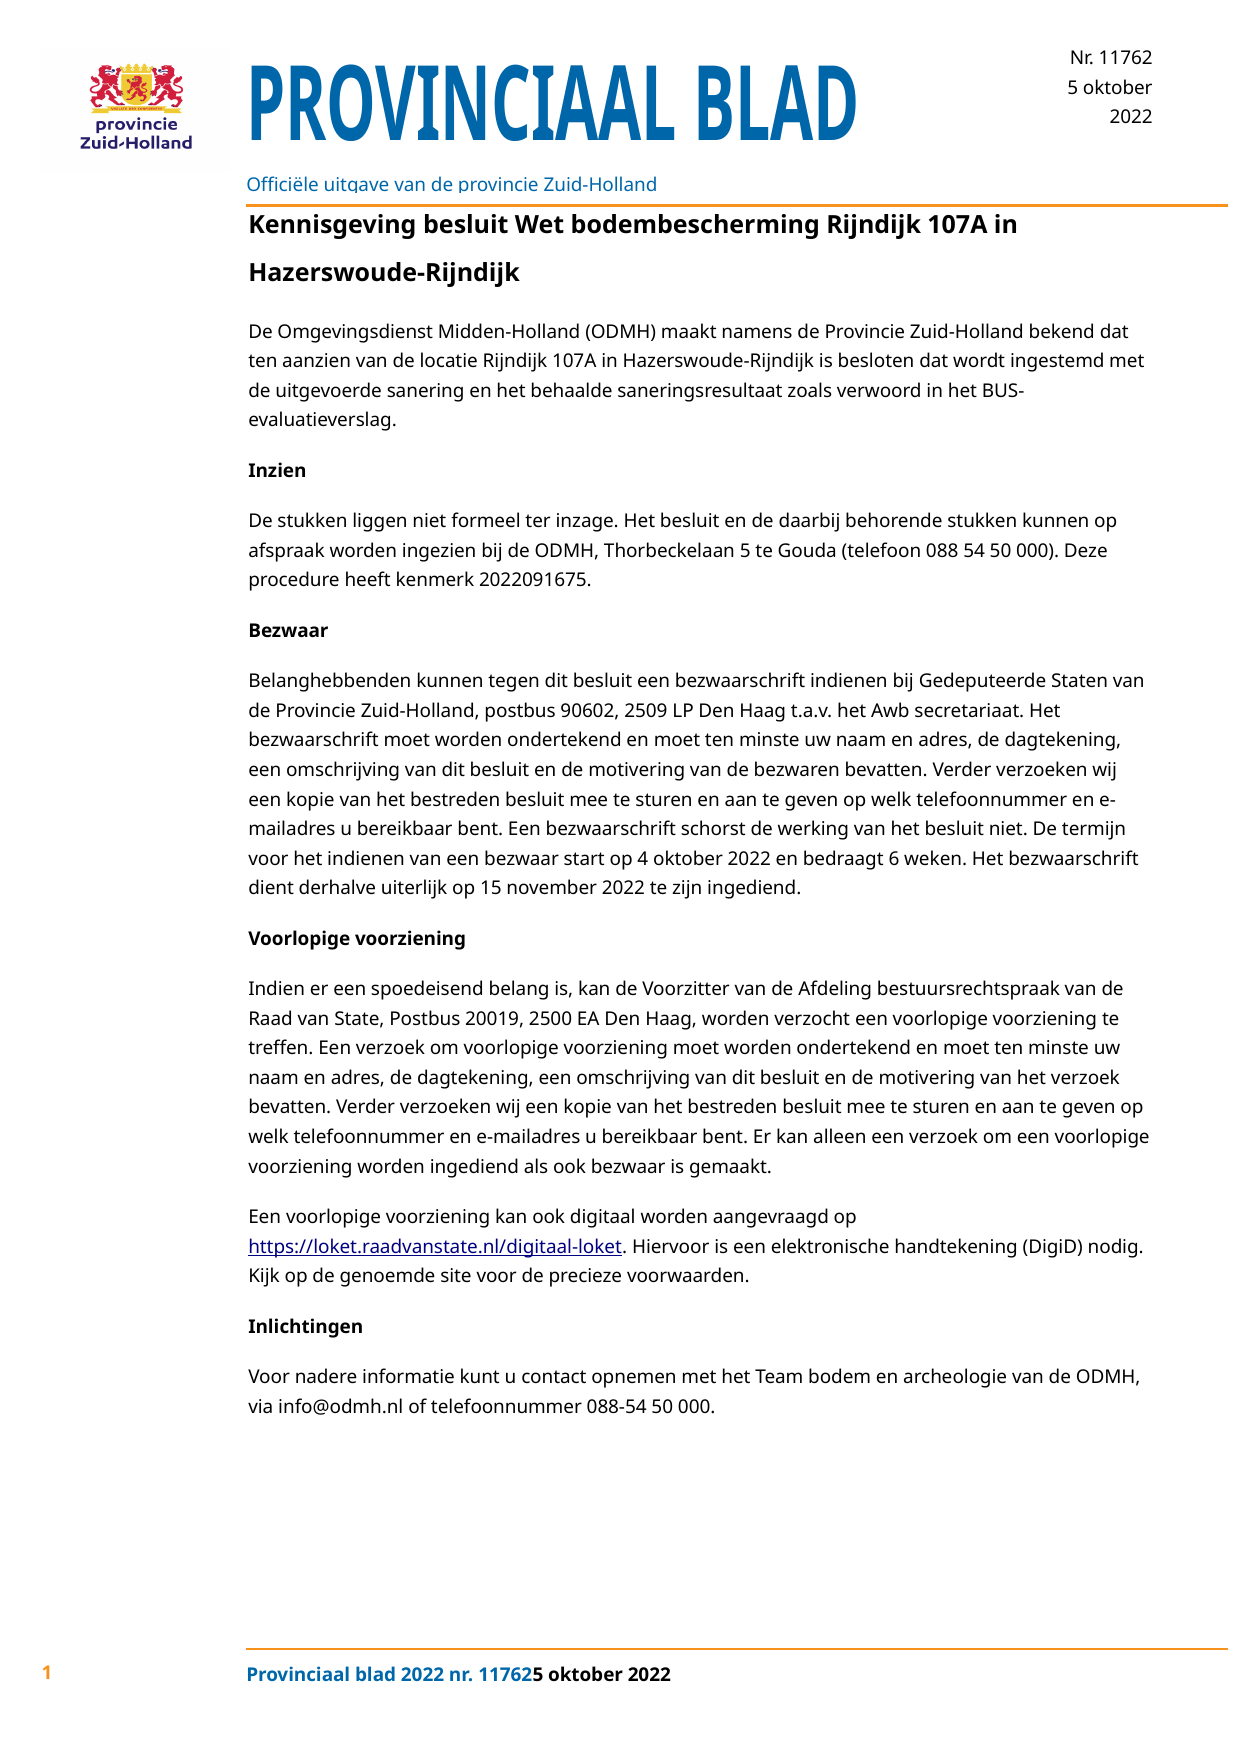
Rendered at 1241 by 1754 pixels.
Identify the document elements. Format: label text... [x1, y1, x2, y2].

text Inlichtingen [248, 1313, 1152, 1339]
text Kennisgeving besluit Wet bodembescherming Rijndijk 107A in Hazerswoude-Rijndijk [248, 207, 1152, 288]
text De stukken liggen niet formeel ter inzage. Het besluit en de daarbij behorende stukken kunnen op afspraak worden ingezien bij de ODMH, Thorbeckelaan 5 te Gouda (telefoon 088 54 50 000). Deze procedure heeft kenmerk 2022091675. [248, 507, 1152, 592]
text Bezwaar [248, 617, 1152, 643]
picture [41, 47, 231, 172]
text De Omgevingsdienst Midden-Holland (ODMH) maakt namens de Provincie Zuid-Holland bekend dat ten aanzien van de locatie Rijndijk 107A in Hazerswoude-Rijndijk is besloten dat wordt ingestemd met de uitgevoerde sanering en het behaalde saneringsresultaat zoals verwoord in het BUS-evaluatieverslag. [248, 318, 1152, 432]
text Voor nadere informatie kunt u contact opnemen met het Team bodem en archeologie van de ODMH, via info@odmh.nl of telefoonnummer 088-54 50 000. [248, 1363, 1152, 1419]
text Indien er een spoedeisend belang is, kan de Voorzitter van de Afdeling bestuursrechtspraak van de Raad van State, Postbus 20019, 2500 EA Den Haag, worden verzocht een voorlopige voorziening te treffen. Een verzoek om voorlopige voorziening moet worden ondertekend en moet ten minste uw naam en adres, de dagtekening, een omschrijving van dit besluit en de motivering van het verzoek bevatten. Verder verzoeken wij een kopie van het bestreden besluit mee te sturen en aan te geven op welk telefoonnummer en e-mailadres u bereikbaar bent. Er kan alleen een verzoek om een voorlopige voorziening worden ingediend als ook bezwaar is gemaakt. [248, 975, 1152, 1179]
text Belanghebbenden kunnen tegen dit besluit een bezwaarschrift indienen bij Gedeputeerde Staten van de Provincie Zuid-Holland, postbus 90602, 2509 LP Den Haag t.a.v. het Awb secretariaat. Het bezwaarschrift moet worden ondertekend en moet ten minste uw naam en adres, de dagtekening, een omschrijving van dit besluit en de motivering van de bezwaren bevatten. Verder verzoeken wij een kopie van het bestreden besluit mee te sturen en aan te geven op welk telefoonnummer en e-mailadres u bereikbaar bent. Een bezwaarschrift schorst de werking van het besluit niet. De termijn voor het indienen van een bezwaar start op 4 oktober 2022 en bedraagt 6 weken. Het bezwaarschrift dient derhalve uiterlijk op 15 november 2022 te zijn ingediend. [248, 667, 1152, 900]
text Voorlopige voorziening [248, 925, 1152, 951]
text Een voorlopige voorziening kan ook digitaal worden aangevraagd op https://loket.raadvanstate.nl/digitaal-loket. Hiervoor is een elektronische handtekening (DigiD) nodig. Kijk op de genoemde site voor de precieze voorwaarden. [248, 1203, 1152, 1288]
text Inzien [248, 457, 1152, 483]
